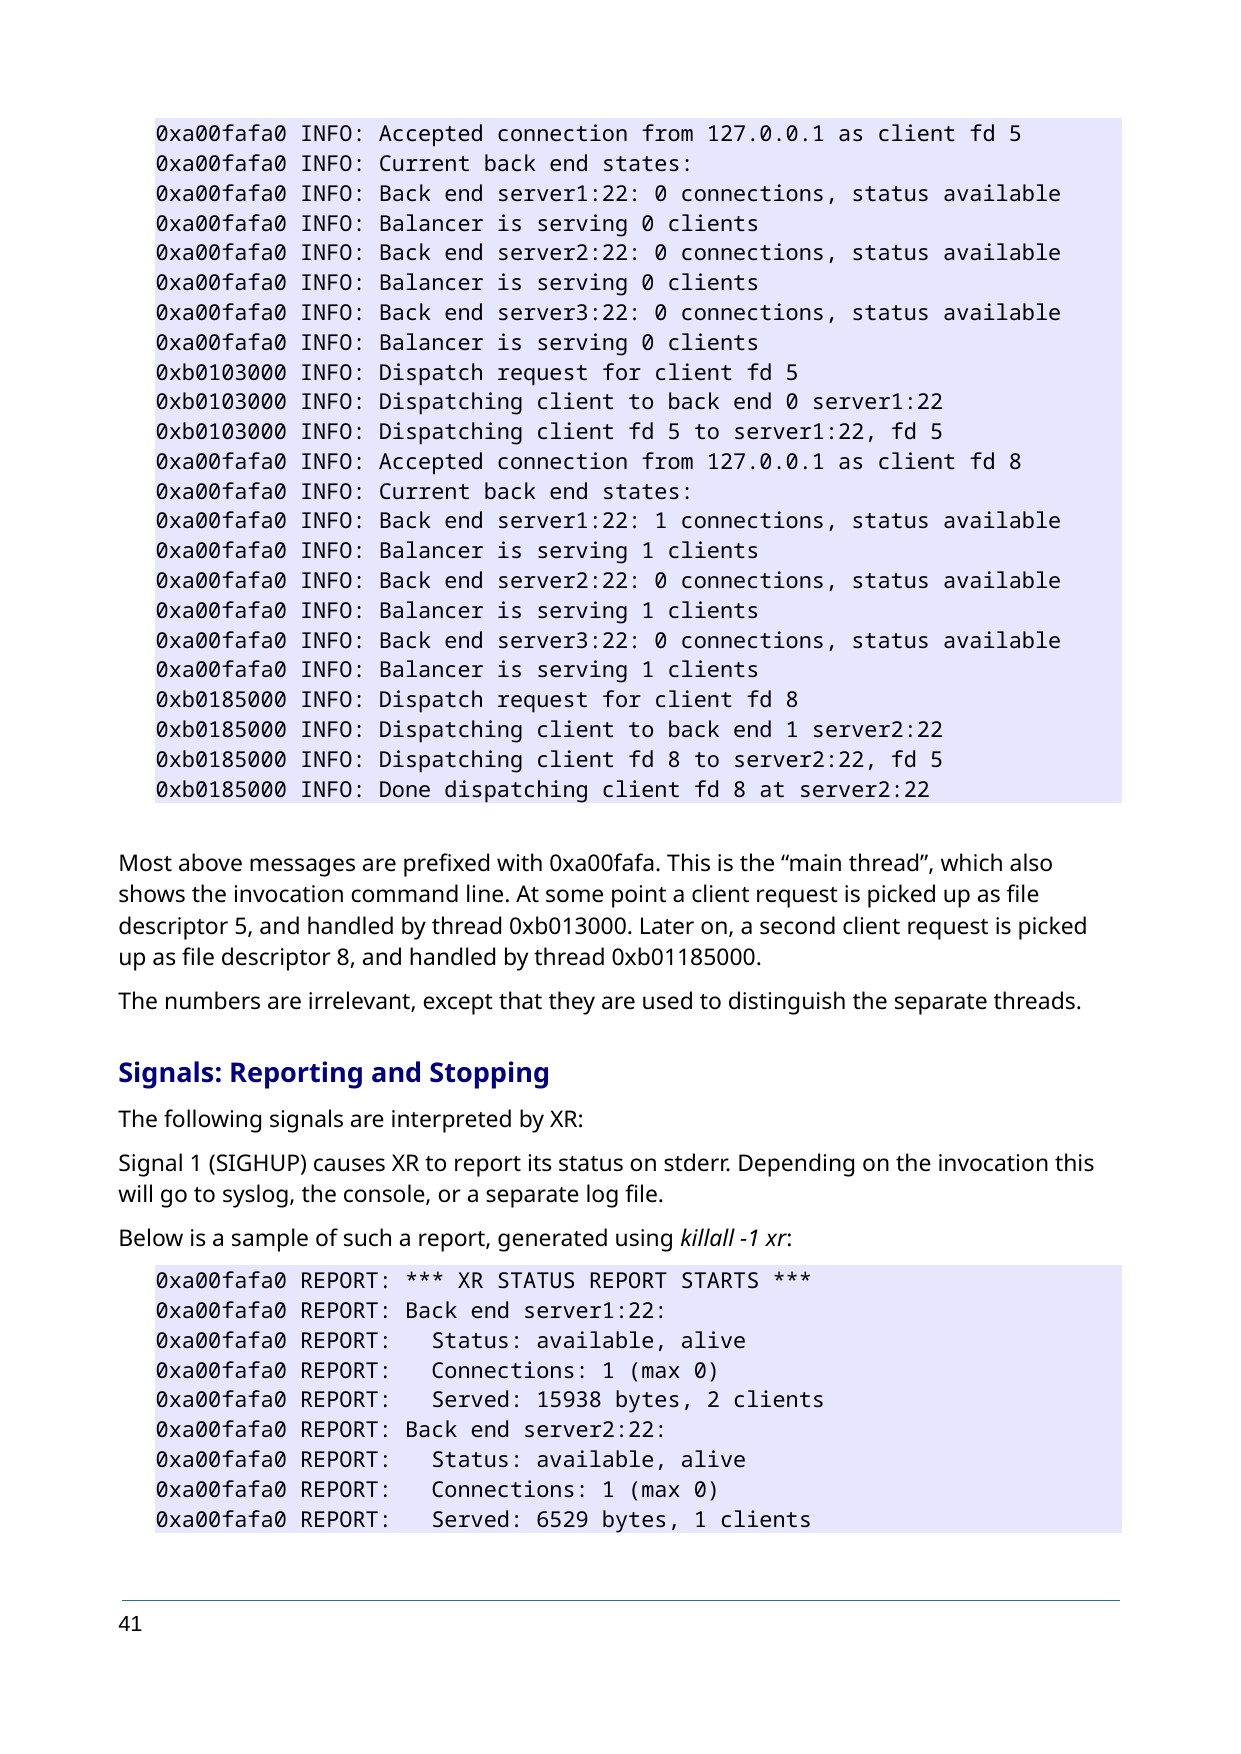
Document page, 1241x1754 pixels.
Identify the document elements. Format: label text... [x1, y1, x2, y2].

list 0xb0185000 INFO: Dispatching client to back end 1 server2:22 [155, 714, 1122, 744]
list 0xa00fafa0 INFO: Current back end states: [155, 148, 1122, 178]
text Signal 1 (SIGHUP) causes XR to report its status on stderr. Depending on the invocation this will go to syslog, the console, or a separate log file. [118, 1146, 1122, 1209]
list 0xa00fafa0 INFO: Back end server3:22: 0 connections, status available [155, 624, 1122, 654]
list 0xa00fafa0 INFO: Accepted connection from 127.0.0.1 as client fd 8 [155, 446, 1122, 476]
list 0xa00fafa0 INFO: Accepted connection from 127.0.0.1 as client fd 5 [155, 118, 1122, 148]
list 0xa00fafa0 INFO: Back end server1:22: 0 connections, status available [155, 178, 1122, 207]
list 0xa00fafa0 INFO: Balancer is serving 0 clients [155, 207, 1122, 237]
list 0xa00fafa0 REPORT: *** XR STATUS REPORT STARTS *** [155, 1265, 1122, 1295]
list 0xb0103000 INFO: Dispatching client to back end 0 server1:22 [155, 386, 1122, 416]
list 0xa00fafa0 INFO: Balancer is serving 1 clients [155, 535, 1122, 565]
list 0xb0103000 INFO: Dispatch request for client fd 5 [155, 356, 1122, 386]
list 0xb0103000 INFO: Dispatching client fd 5 to server1:22, fd 5 [155, 416, 1122, 446]
list 0xa00fafa0 INFO: Balancer is serving 0 clients [155, 267, 1122, 297]
list 0xb0185000 INFO: Dispatching client fd 8 to server2:22, fd 5 [155, 744, 1122, 773]
text Below is a sample of such a report, generated using killall -1 xr: [118, 1221, 1122, 1253]
list 0xa00fafa0 REPORT: Connections: 1 (max 0) [155, 1474, 1122, 1503]
list 0xa00fafa0 REPORT: Back end server2:22: [155, 1414, 1122, 1444]
list 0xa00fafa0 INFO: Back end server3:22: 0 connections, status available [155, 297, 1122, 327]
list 0xa00fafa0 INFO: Back end server2:22: 0 connections, status available [155, 565, 1122, 595]
list 0xa00fafa0 REPORT: Status: available, alive [155, 1325, 1122, 1354]
text The following signals are interpreted by XR: [118, 1103, 1122, 1134]
list 0xa00fafa0 INFO: Balancer is serving 0 clients [155, 327, 1122, 356]
list 0xa00fafa0 INFO: Back end server2:22: 0 connections, status available [155, 237, 1122, 267]
list 0xa00fafa0 INFO: Current back end states: [155, 476, 1122, 505]
text The numbers are irrelevant, except that they are used to distinguish the separate threads. [118, 984, 1122, 1016]
list 0xa00fafa0 REPORT: Connections: 1 (max 0) [155, 1354, 1122, 1384]
text Most above messages are prefixed with 0xa00fafa. This is the “main thread”, which also shows the invocation command line. At some point a client request is picked up as file descriptor 5, and handled by thread 0xb013000. Later on, a second client request is picked up as file descriptor 8, and handled by thread 0xb01185000. [118, 847, 1122, 972]
list 0xa00fafa0 INFO: Balancer is serving 1 clients [155, 595, 1122, 624]
list 0xa00fafa0 REPORT: Served: 15938 bytes, 2 clients [155, 1384, 1122, 1414]
list 0xb0185000 INFO: Done dispatching client fd 8 at server2:22 [155, 773, 1122, 803]
list 0xa00fafa0 REPORT: Back end server1:22: [155, 1295, 1122, 1325]
list 0xb0185000 INFO: Dispatch request for client fd 8 [155, 684, 1122, 714]
list 0xa00fafa0 REPORT: Status: available, alive [155, 1444, 1122, 1474]
list 0xa00fafa0 REPORT: Served: 6529 bytes, 1 clients [155, 1503, 1122, 1533]
subtitle Signals: Reporting and Stopping [118, 1053, 1122, 1090]
list 0xa00fafa0 INFO: Balancer is serving 1 clients [155, 654, 1122, 684]
list 0xa00fafa0 INFO: Back end server1:22: 1 connections, status available [155, 505, 1122, 535]
